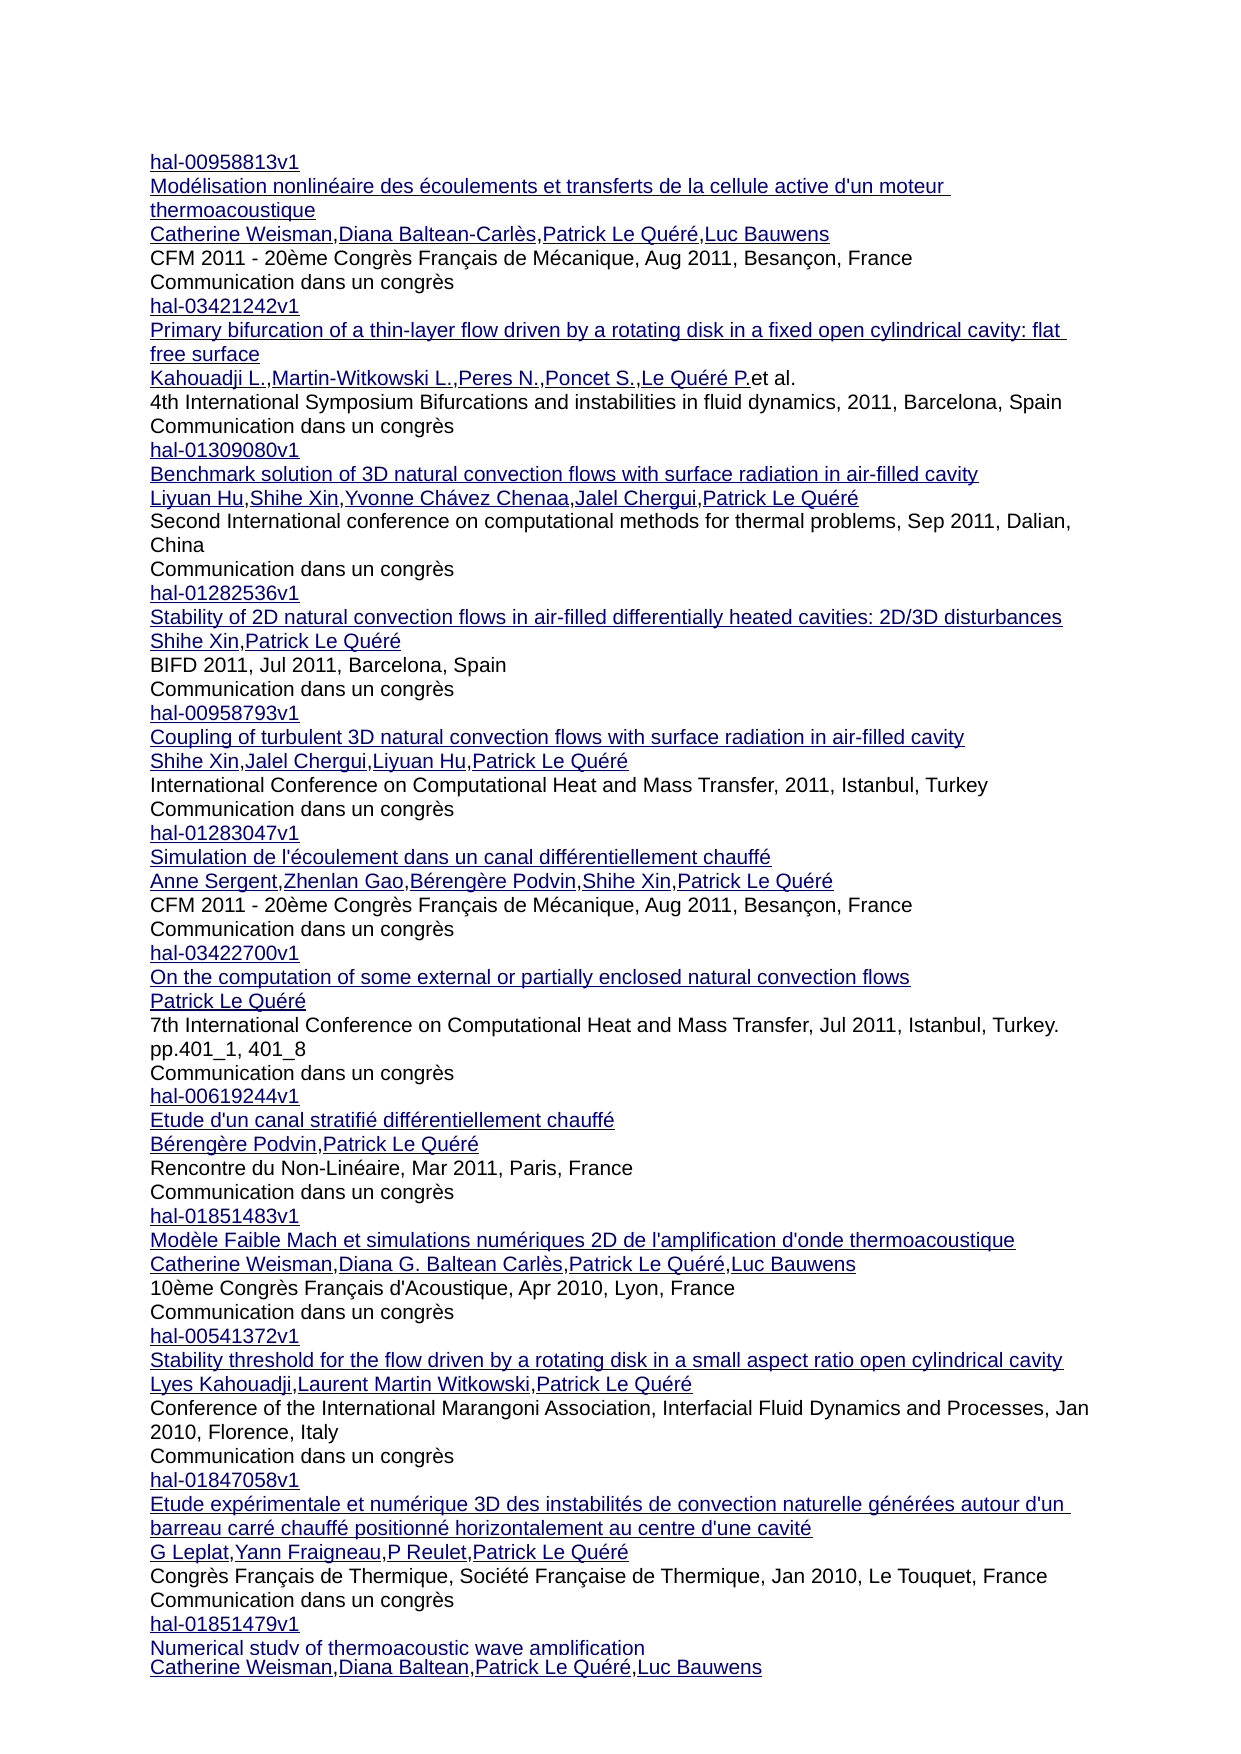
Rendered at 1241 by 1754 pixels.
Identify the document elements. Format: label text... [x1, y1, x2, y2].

table_cell Simulation de l'écoulement dans un canal différentiellement chauffé Anne Sergent,Zhenlan Gao,Bérengère Podvin,Shihe Xin,Patrick Le Quéré CFM 2011 - 20ème Congrès Français de Mécanique, Aug 2011, Besançon, France Communication dans un congrès hal-03422700v1 [150, 845, 1090, 964]
table_cell Coupling of turbulent 3D natural convection flows with surface radiation in air-filled cavity Shihe Xin,Jalel Chergui,Liyuan Hu,Patrick Le Quéré International Conference on Computational Heat and Mass Transfer, 2011, Istanbul, Turkey Communication dans un congrès hal-01283047v1 [150, 725, 1090, 845]
table_cell Etude expérimentale et numérique 3D des instabilités de convection naturelle générées autour d'un barreau carré chauffé positionné horizontalement au centre d'une cavité G Leplat,Yann Fraigneau,P Reulet,Patrick Le Quéré Congrès Français de Thermique, Société Française de Thermique, Jan 2010, Le Touquet, France Communication dans un congrès hal-01851479v1 [150, 1492, 1090, 1635]
table_cell Numerical study of thermoacoustic wave amplification Catherine Weisman,Diana Baltean,Patrick Le Quéré,Luc Bauwens [150, 1635, 1090, 1679]
table_cell On the computation of some external or partially enclosed natural convection flows Patrick Le Quéré 7th International Conference on Computational Heat and Mass Transfer, Jul 2011, Istanbul, Turkey. pp.401_1, 401_8 Communication dans un congrès hal-00619244v1 [150, 965, 1090, 1108]
table_cell Modèle Faible Mach et simulations numériques 2D de l'amplification d'onde thermoacoustique Catherine Weisman,Diana G. Baltean Carlès,Patrick Le Quéré,Luc Bauwens 10ème Congrès Français d'Acoustique, Apr 2010, Lyon, France Communication dans un congrès hal-00541372v1 [150, 1228, 1090, 1348]
table_cell Modélisation nonlinéaire des écoulements et transferts de la cellule active d'un moteur thermoacoustique Catherine Weisman,Diana Baltean-Carlès,Patrick Le Quéré,Luc Bauwens CFM 2011 - 20ème Congrès Français de Mécanique, Aug 2011, Besançon, France Communication dans un congrès hal-03421242v1 [150, 174, 1090, 318]
table_cell hal-00958813v1 [150, 150, 1090, 174]
table_cell Stability threshold for the flow driven by a rotating disk in a small aspect ratio open cylindrical cavity Lyes Kahouadji,Laurent Martin Witkowski,Patrick Le Quéré Conference of the International Marangoni Association, Interfacial Fluid Dynamics and Processes, Jan 2010, Florence, Italy Communication dans un congrès hal-01847058v1 [150, 1348, 1090, 1492]
table_cell Benchmark solution of 3D natural convection flows with surface radiation in air-filled cavity Liyuan Hu,Shihe Xin,Yvonne Chávez Chenaa,Jalel Chergui,Patrick Le Quéré Second International conference on computational methods for thermal problems, Sep 2011, Dalian, China Communication dans un congrès hal-01282536v1 [150, 461, 1090, 605]
table_cell Stability of 2D natural convection flows in air-filled differentially heated cavities: 2D/3D disturbances Shihe Xin,Patrick Le Quéré BIFD 2011, Jul 2011, Barcelona, Spain Communication dans un congrès hal-00958793v1 [150, 605, 1090, 725]
table_cell Primary bifurcation of a thin-layer flow driven by a rotating disk in a fixed open cylindrical cavity: flat free surface Kahouadji L.,Martin-Witkowski L.,Peres N.,Poncet S.,Le Quéré P.et al. 4th International Symposium Bifurcations and instabilities in fluid dynamics, 2011, Barcelona, Spain Communication dans un congrès hal-01309080v1 [150, 318, 1090, 461]
table_cell Etude d'un canal stratifié différentiellement chauffé Bérengère Podvin,Patrick Le Quéré Rencontre du Non-Linéaire, Mar 2011, Paris, France Communication dans un congrès hal-01851483v1 [150, 1108, 1090, 1228]
